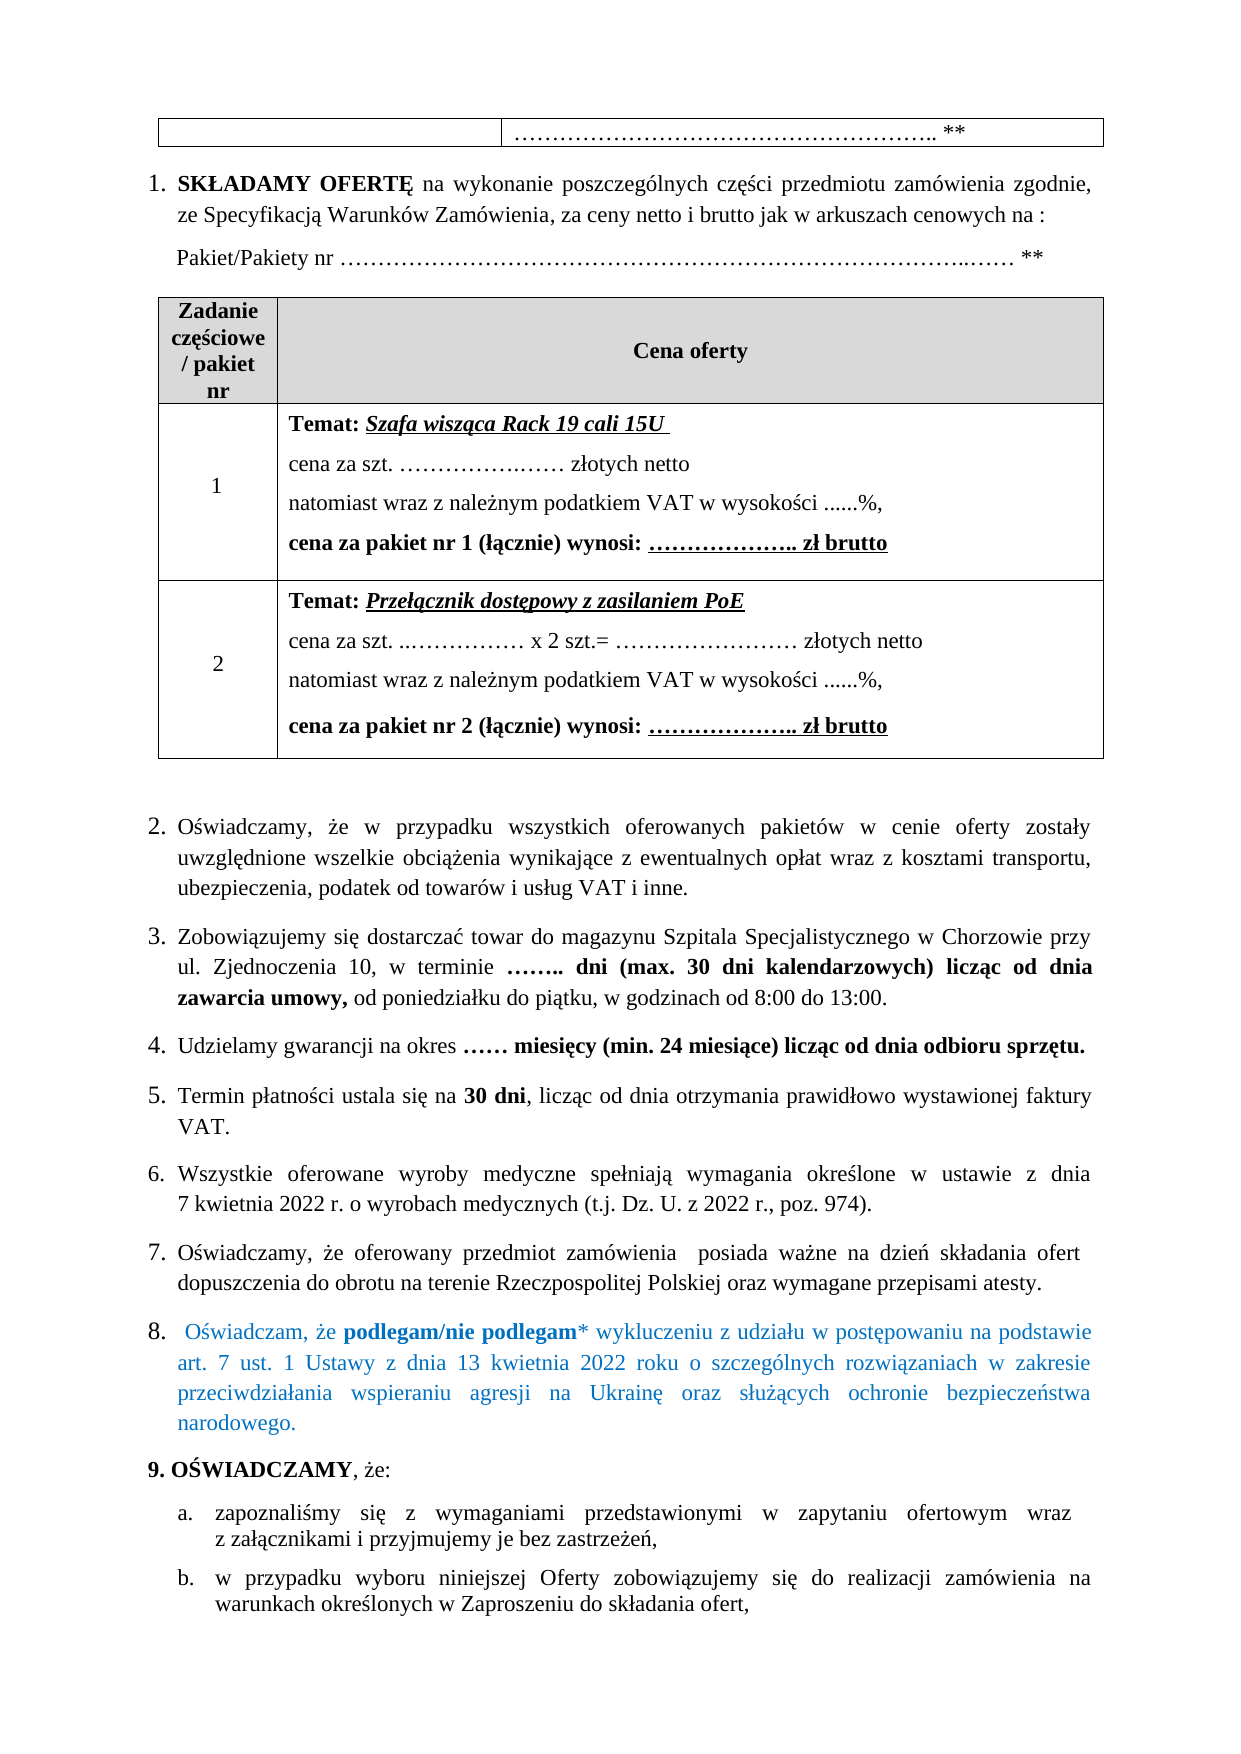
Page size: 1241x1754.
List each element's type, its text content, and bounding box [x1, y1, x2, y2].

table_cell [159, 119, 501, 146]
list zapoznaliśmy się z wymaganiami przedstawionymi w zapytaniu ofertowym wraz z załącznikami i przyjmujemy je bez zastrzeżeń, [177, 1499, 1092, 1552]
table_header Zadanie częściowe/ pakiet nr [159, 298, 277, 403]
list Oświadczam, że podlegam/nie podlegam* wykluczeniu z udziału w postępowaniu na podstawie art. 7 ust. 1 Ustawy z dnia 13 kwietnia 2022 roku o szczególnych rozwiązaniach w zakresie przeciwdziałania wspieraniu agresji na Ukrainę oraz służących ochronie bezpieczeństwa narodowego. [148, 1316, 1092, 1436]
table_cell ……………………………………………….. ** [502, 119, 1103, 146]
text Pakiet/Pakiety nr ………………………………………………………………………..…… ** [148, 244, 1092, 270]
table_cell 1 [159, 404, 277, 580]
list Udzielamy gwarancji na okres …… miesięcy (min. 24 miesiące) licząc od dnia odbioru sprzętu. [148, 1031, 1092, 1059]
table_header Cena oferty [278, 298, 1103, 403]
table_cell Temat: Szafa wisząca Rack 19 cali 15U cena za szt. …………….…… złotych netto natomiast wraz z należnym podatkiem VAT w wysokości ......%, cena za pakiet nr 1 (łącznie) wynosi: ……………….. zł brutto [278, 404, 1103, 580]
list SKŁADAMY OFERTĘ na wykonanie poszczególnych części przedmiotu zamówienia zgodnie, ze Specyfikacją Warunków Zamówienia, za ceny netto i brutto jak w arkuszach cenowych na : [148, 168, 1092, 227]
table_cell Temat: Przełącznik dostępowy z zasilaniem PoE cena za szt. ..…………… x 2 szt.= …………………… złotych netto natomiast wraz z należnym podatkiem VAT w wysokości ......%, cena za pakiet nr 2 (łącznie) wynosi: ……………….. zł brutto [278, 581, 1103, 757]
list w przypadku wyboru niniejszej Oferty zobowiązujemy się do realizacji zamówienia na warunkach określonych w Zaproszeniu do składania ofert, [177, 1564, 1092, 1617]
list Termin płatności ustala się na 30 dni, licząc od dnia otrzymania prawidłowo wystawionej faktury VAT. [148, 1080, 1092, 1139]
list Oświadczamy, że w przypadku wszystkich oferowanych pakietów w cenie oferty zostały uwzględnione wszelkie obciążenia wynikające z ewentualnych opłat wraz z kosztami transportu, ubezpieczenia, podatek od towarów i usług VAT i inne. [148, 811, 1092, 900]
table_cell 2 [159, 581, 277, 757]
list Zobowiązujemy się dostarczać towar do magazynu Szpitala Specjalistycznego w Chorzowie przy ul. Zjednoczenia 10, w terminie …….. dni (max. 30 dni kalendarzowych) licząc od dnia zawarcia umowy, od poniedziałku do piątku, w godzinach od 8:00 do 13:00. [148, 921, 1092, 1010]
text 9. OŚWIADCZAMY, że: [148, 1456, 1092, 1482]
list Wszystkie oferowane wyroby medyczne spełniają wymagania określone w ustawie z dnia 7 kwietnia 2022 r. o wyrobach medycznych (t.j. Dz. U. z 2022 r., poz. 974). [148, 1160, 1092, 1216]
list Oświadczamy, że oferowany przedmiot zamówienia posiada ważne na dzień składania ofert dopuszczenia do obrotu na terenie Rzeczpospolitej Polskiej oraz wymagane przepisami atesty. [148, 1237, 1092, 1296]
